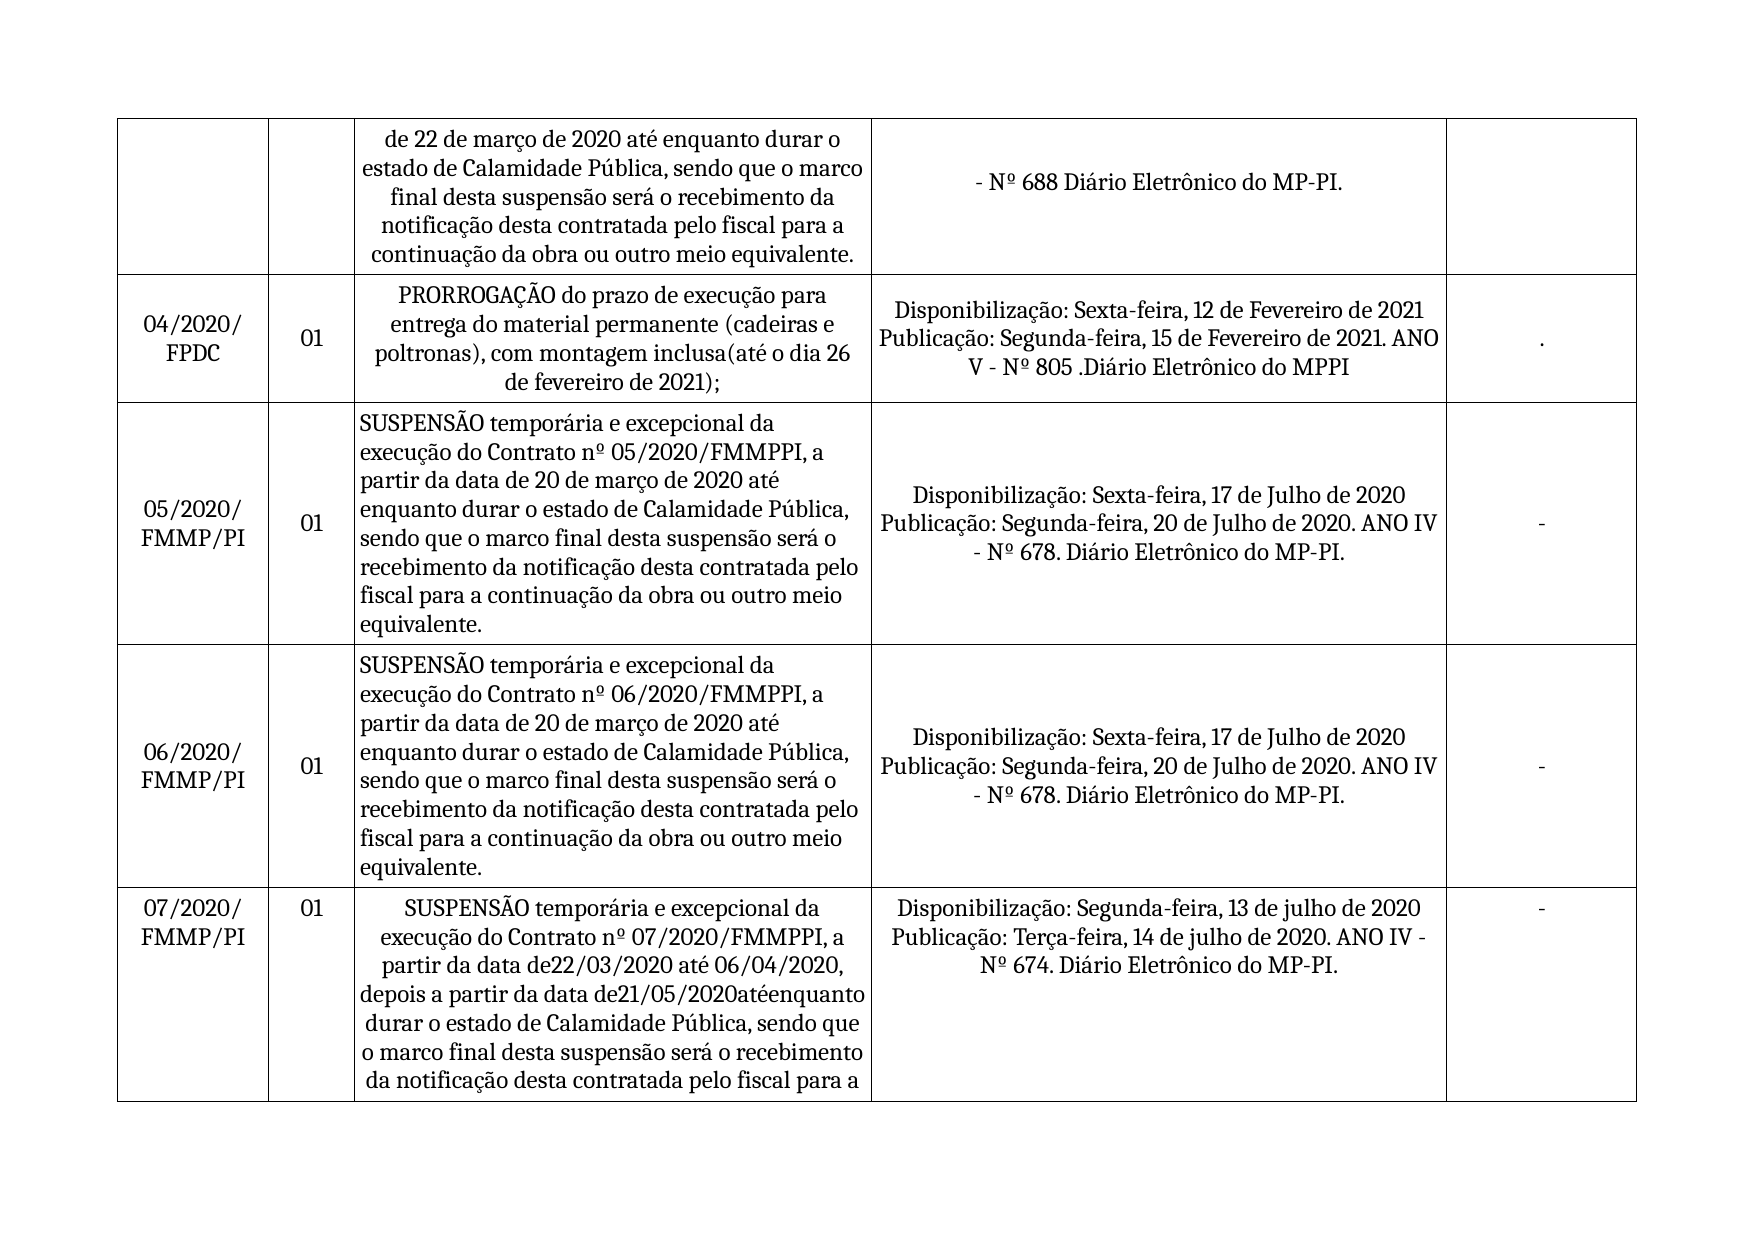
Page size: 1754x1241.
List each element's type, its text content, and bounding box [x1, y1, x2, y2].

table_cell 01 [269, 403, 354, 644]
table_cell 01 [269, 645, 354, 887]
table_cell Disponibilização: Sexta-feira, 17 de Julho de 2020 Publicação: Segunda-feira, 20 de Julho de 2020. ANO IV - Nº 678. Diário Eletrônico do MP-PI. [872, 645, 1446, 887]
table_cell SUSPENSÃO temporária e excepcional da execução do Contrato nº 05/2020/FMMPPI, a partir da data de 20 de março de 2020 até enquanto durar o estado de Calamidade Pública, sendo que o marco final desta suspensão será o recebimento da notificação desta contratada pelo fiscal para a continuação da obra ou outro meio equivalente. [355, 403, 871, 644]
table_cell - [1447, 119, 1636, 274]
table_cell - [1447, 888, 1636, 1101]
table_cell Disponibilização: Sexta-feira, 12 de Fevereiro de 2021 Publicação: Segunda-feira, 15 de Fevereiro de 2021. ANO V - Nº 805 .Diário Eletrônico do MPPI [872, 275, 1446, 402]
table_cell Disponibilização: Sexta-feira, 17 de Julho de 2020 Publicação: Segunda-feira, 20 de Julho de 2020. ANO IV - Nº 678. Diário Eletrônico do MP-PI. [872, 403, 1446, 644]
table_cell SUSPENSÃO temporária e excepcional da execução do Contrato nº 06/2020/FMMPPI, a partir da data de 20 de março de 2020 até enquanto durar o estado de Calamidade Pública, sendo que o marco final desta suspensão será o recebimento da notificação desta contratada pelo fiscal para a continuação da obra ou outro meio equivalente. [355, 645, 871, 887]
table_cell SUSPENSÃO temporária e excepcional da execução do Contrato nº 07/2020/FMMPPI, a partir da data de22/03/2020 até 06/04/2020, depois a partir da data de21/05/2020atéenquanto durar o estado de Calamidade Pública, sendo que o marco final desta suspensão será o recebimento da notificação desta contratada pelo fiscal para a [355, 888, 871, 1101]
table_cell - [1447, 403, 1636, 644]
table_cell de 22 de março de 2020 até enquanto durar o estado de Calamidade Pública, sendo que o marco final desta suspensão será o recebimento da notificação desta contratada pelo fiscal para a continuação da obra ou outro meio equivalente. [355, 119, 871, 274]
table_cell 07/2020/FMMP/PI [118, 888, 268, 1101]
table_cell - Nº 688 Diário Eletrônico do MP-PI. [872, 119, 1446, 274]
table_cell 01 [269, 888, 354, 1101]
table_cell Disponibilização: Segunda-feira, 13 de julho de 2020 Publicação: Terça-feira, 14 de julho de 2020. ANO IV - Nº 674. Diário Eletrônico do MP-PI. [872, 888, 1446, 1101]
table_cell 05/2020/FMMP/PI [118, 403, 268, 644]
table_cell 01 [269, 275, 354, 402]
table_cell . [1447, 275, 1636, 402]
table_cell 04/2020/FPDC [118, 275, 268, 402]
table_cell - [1447, 645, 1636, 887]
table_cell PRORROGAÇÃO do prazo de execução para entrega do material permanente (cadeiras e poltronas), com montagem inclusa(até o dia 26 de fevereiro de 2021); [355, 275, 871, 402]
table_cell 06/2020/FMMP/PI [118, 645, 268, 887]
table_cell [118, 119, 268, 274]
table_cell [269, 119, 354, 274]
